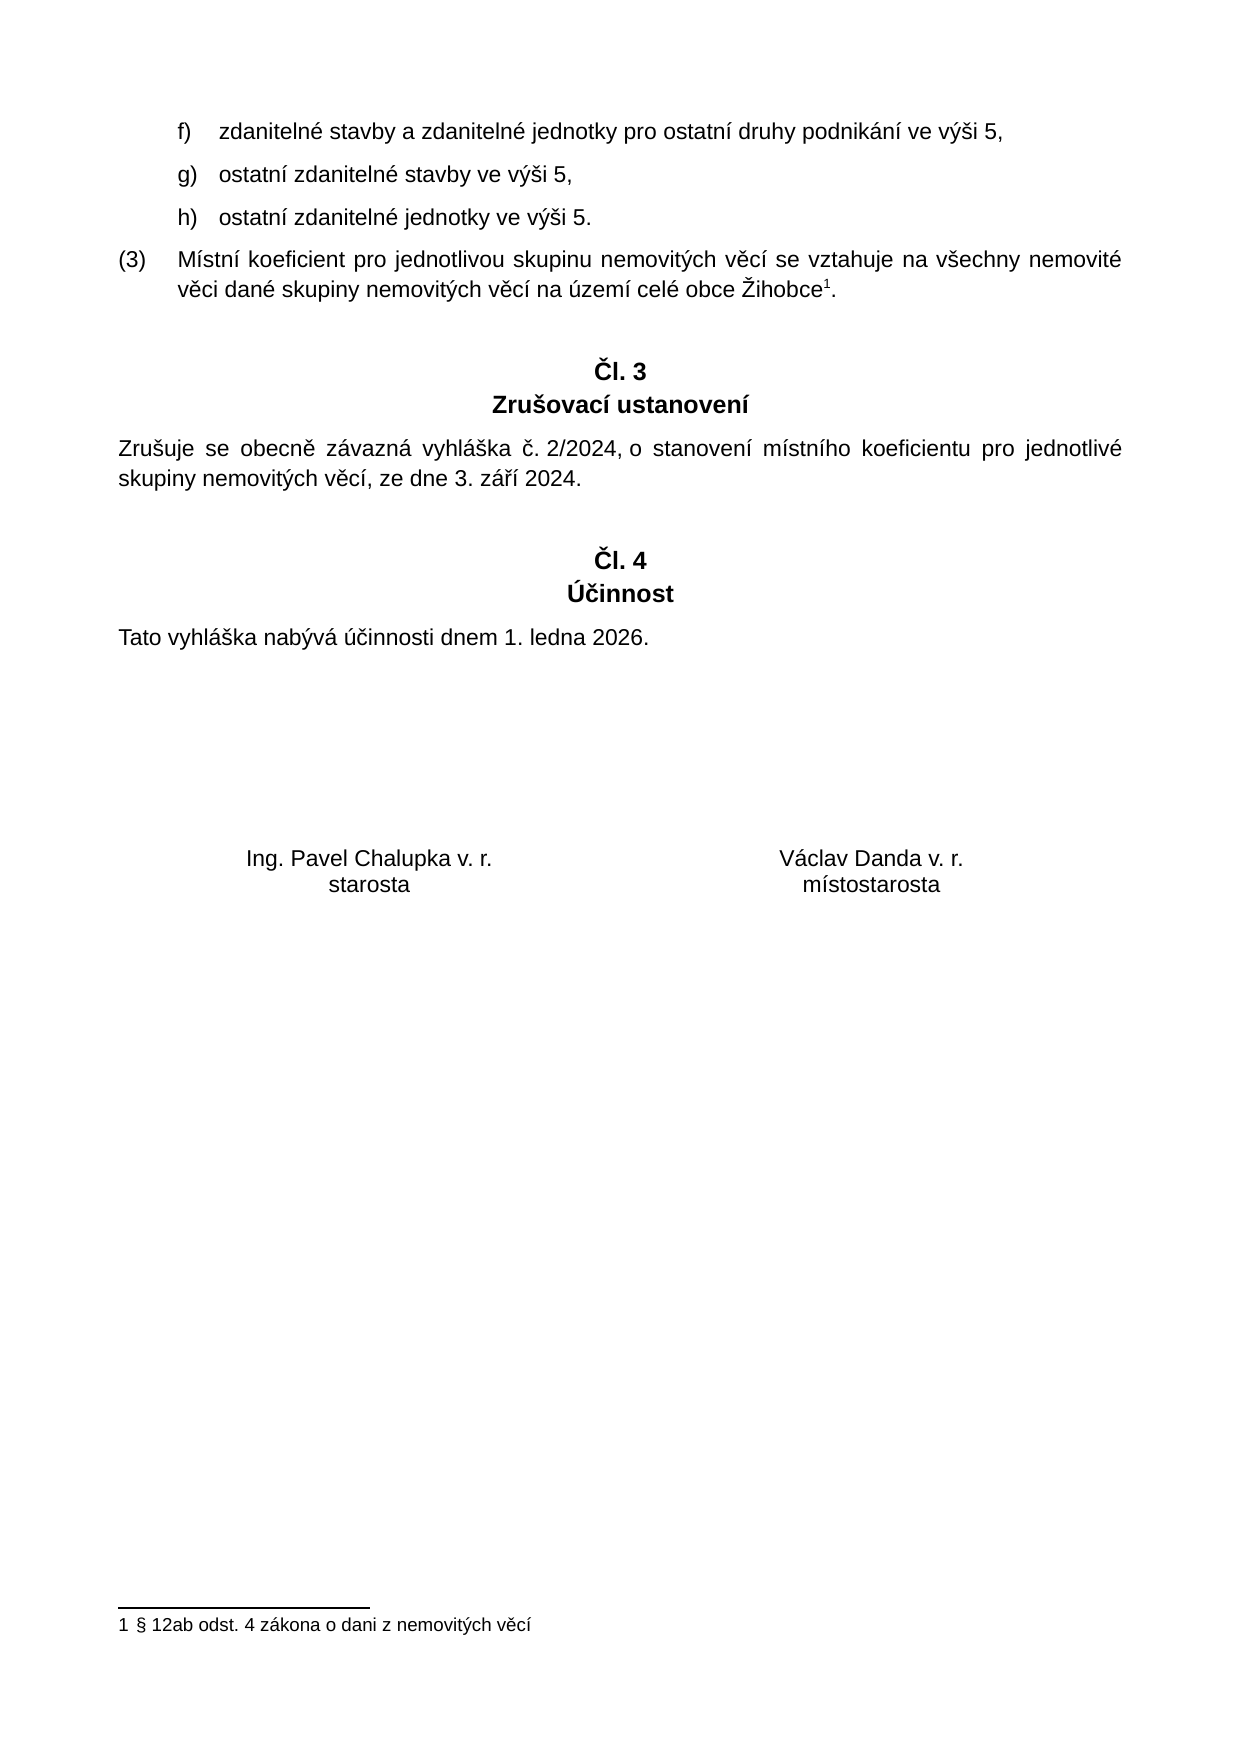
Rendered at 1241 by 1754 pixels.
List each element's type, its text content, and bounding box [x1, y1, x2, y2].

table_cell [620, 903, 1122, 1021]
text Tato vyhláška nabývá účinnosti dnem 1. ledna 2026. [118, 624, 1122, 651]
subtitle Čl. 4 Účinnost [118, 546, 1122, 607]
list zdanitelné stavby a zdanitelné jednotky pro ostatní druhy podnikání ve výši 5, [177, 118, 1122, 144]
table_cell [118, 903, 620, 1021]
list Místní koeficient pro jednotlivou skupinu nemovitých věcí se vztahuje na všechny nemovité věci dané skupiny nemovitých věcí na území celé obce Žihobce. [118, 246, 1122, 303]
list § 12ab odst. 4 zákona o dani z nemovitých věcí [118, 1614, 1122, 1635]
table_header Václav Danda v. r. místostarosta [620, 785, 1122, 903]
list ostatní zdanitelné jednotky ve výši 5. [177, 203, 1122, 230]
subtitle Čl. 3 Zrušovací ustanovení [118, 357, 1122, 418]
text Zrušuje se obecně závazná vyhláška č. 2/2024, o stanovení místního koeficientu pro jednotlivé skupiny nemovitých věcí, ze dne 3. září 2024. [118, 435, 1122, 492]
list ostatní zdanitelné stavby ve výši 5, [177, 161, 1122, 187]
table_header Ing. Pavel Chalupka v. r. starosta [118, 785, 620, 903]
